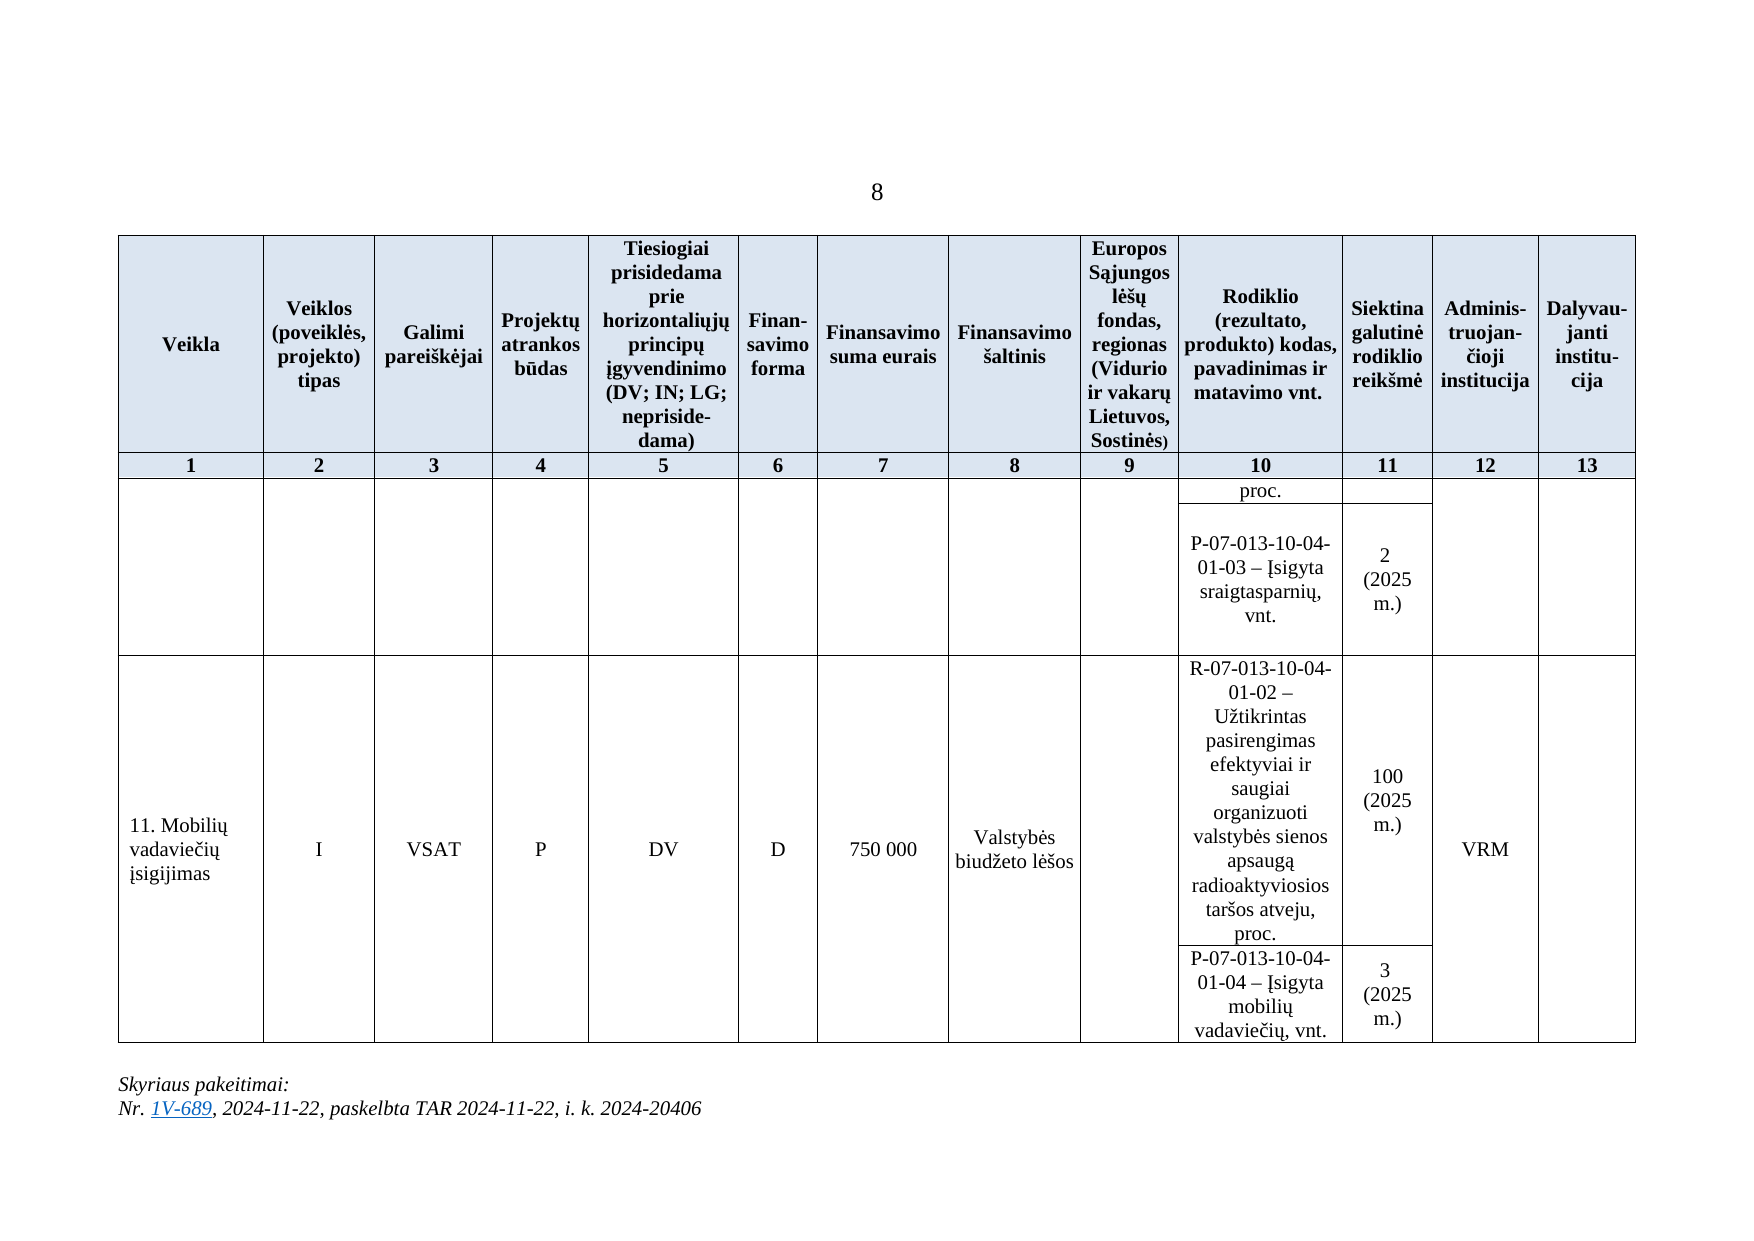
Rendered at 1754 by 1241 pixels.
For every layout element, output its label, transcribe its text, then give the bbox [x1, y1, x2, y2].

table_cell VRM [1433, 656, 1538, 1042]
table_cell 3 [375, 453, 492, 477]
table_cell [264, 479, 374, 655]
table_header Rodiklio (rezultato, produkto) kodas, pavadinimas ir matavimo vnt. [1179, 236, 1342, 452]
table_cell [1343, 479, 1432, 502]
table_cell [949, 479, 1080, 655]
table_cell 3 (2025 m.) [1343, 946, 1432, 1042]
table_header Veikla [119, 236, 263, 452]
table_cell Valstybės biudžeto lėšos [949, 656, 1080, 1042]
table_cell [1539, 656, 1635, 1042]
table_header Dalyvau-janti institu-cija [1539, 236, 1635, 452]
table_cell 5 [589, 453, 738, 477]
table_header Tiesiogiai prisidedama prie horizontaliųjų principų įgyvendinimo (DV; IN; LG; nepriside-dama) [589, 236, 738, 452]
table_cell 10 [1179, 453, 1342, 477]
table_cell DV [589, 656, 738, 1042]
table_cell [818, 479, 948, 655]
table_header Finansavimo šaltinis [949, 236, 1080, 452]
table_header Europos Sąjungos lėšų fondas, regionas (Vidurio ir vakarų Lietuvos, Sostinės) [1081, 236, 1178, 452]
table_cell 12 [1433, 453, 1538, 477]
table_header Galimi pareiškėjai [375, 236, 492, 452]
table_cell 9 [1081, 453, 1178, 477]
table_header Siektina galutinė rodiklio reikšmė [1343, 236, 1432, 452]
table_cell 13 [1539, 453, 1635, 477]
table_cell proc. [1179, 479, 1342, 502]
table_cell 750 000 [818, 656, 948, 1042]
table_cell R-07-013-10-04-01-02 – Užtikrintas pasirengimas efektyviai ir saugiai organizuoti valstybės sienos apsaugą radioaktyviosios taršos atveju, proc. [1179, 656, 1342, 945]
table_cell 100 (2025 m.) [1343, 656, 1432, 945]
table_cell 11. Mobilių vadaviečių įsigijimas [119, 656, 263, 1042]
table_cell 7 [818, 453, 948, 477]
table_cell [1433, 479, 1538, 655]
table_cell [375, 479, 492, 655]
table_cell 1 [119, 453, 263, 477]
table_header Adminis-truojan-čioji institucija [1433, 236, 1538, 452]
table_cell 8 [949, 453, 1080, 477]
table_cell I [264, 656, 374, 1042]
table_header Finansavimo suma eurais [818, 236, 948, 452]
table_cell [1081, 656, 1178, 1042]
table_cell [1539, 479, 1635, 655]
table_cell [739, 479, 817, 655]
table_header Projektų atrankos būdas [493, 236, 588, 452]
table_header Veiklos (poveiklės, projekto) tipas [264, 236, 374, 452]
table_cell 2 [264, 453, 374, 477]
table_cell D [739, 656, 817, 1042]
table_cell 11 [1343, 453, 1432, 477]
table_header Finan-savimo forma [739, 236, 817, 452]
table_cell VSAT [375, 656, 492, 1042]
table_cell [119, 479, 263, 655]
table_cell 6 [739, 453, 817, 477]
table_cell P-07-013-10-04-01-03 – Įsigyta sraigtasparnių, vnt. [1179, 504, 1342, 655]
table_cell [493, 479, 588, 655]
table_cell 2 (2025 m.) [1343, 504, 1432, 655]
table_cell P-07-013-10-04-01-04 – Įsigyta mobilių vadaviečių, vnt. [1179, 946, 1342, 1042]
table_cell [1081, 479, 1178, 655]
text Nr. 1V-689, 2024-11-22, paskelbta TAR 2024-11-22, i. k. 2024-20406 [118, 1096, 1636, 1120]
table_cell 4 [493, 453, 588, 477]
table_cell [589, 479, 738, 655]
text Skyriaus pakeitimai: [118, 1072, 1636, 1096]
table_cell P [493, 656, 588, 1042]
